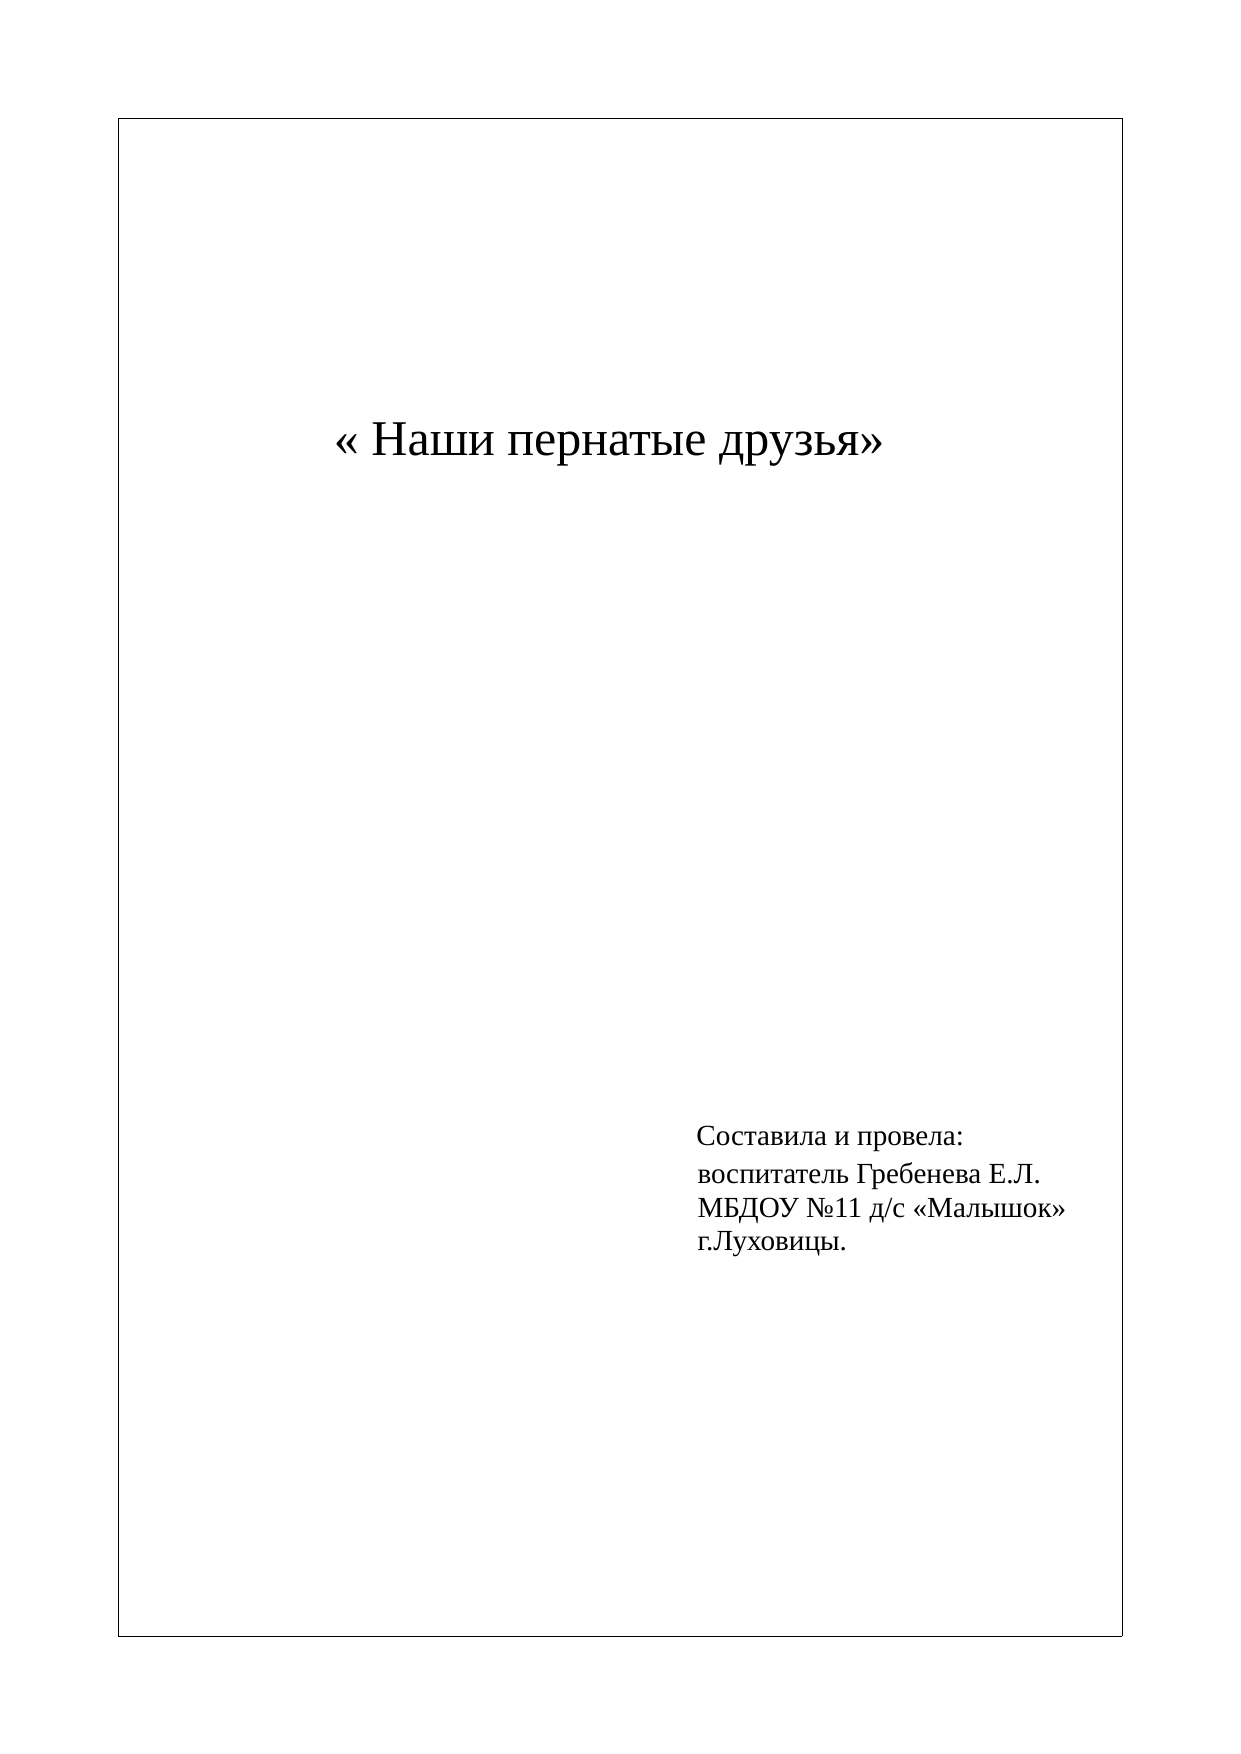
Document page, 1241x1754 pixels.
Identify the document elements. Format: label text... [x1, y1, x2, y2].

text Составила и провела: [121, 1099, 1119, 1156]
text МБДОУ №11 д/с «Малышок» [121, 1190, 1119, 1223]
text воспитатель Гребенева Е.Л. [121, 1156, 1119, 1190]
text « Наши пернатые друзья» [121, 409, 1119, 466]
text г.Луховицы. [121, 1223, 1119, 1257]
